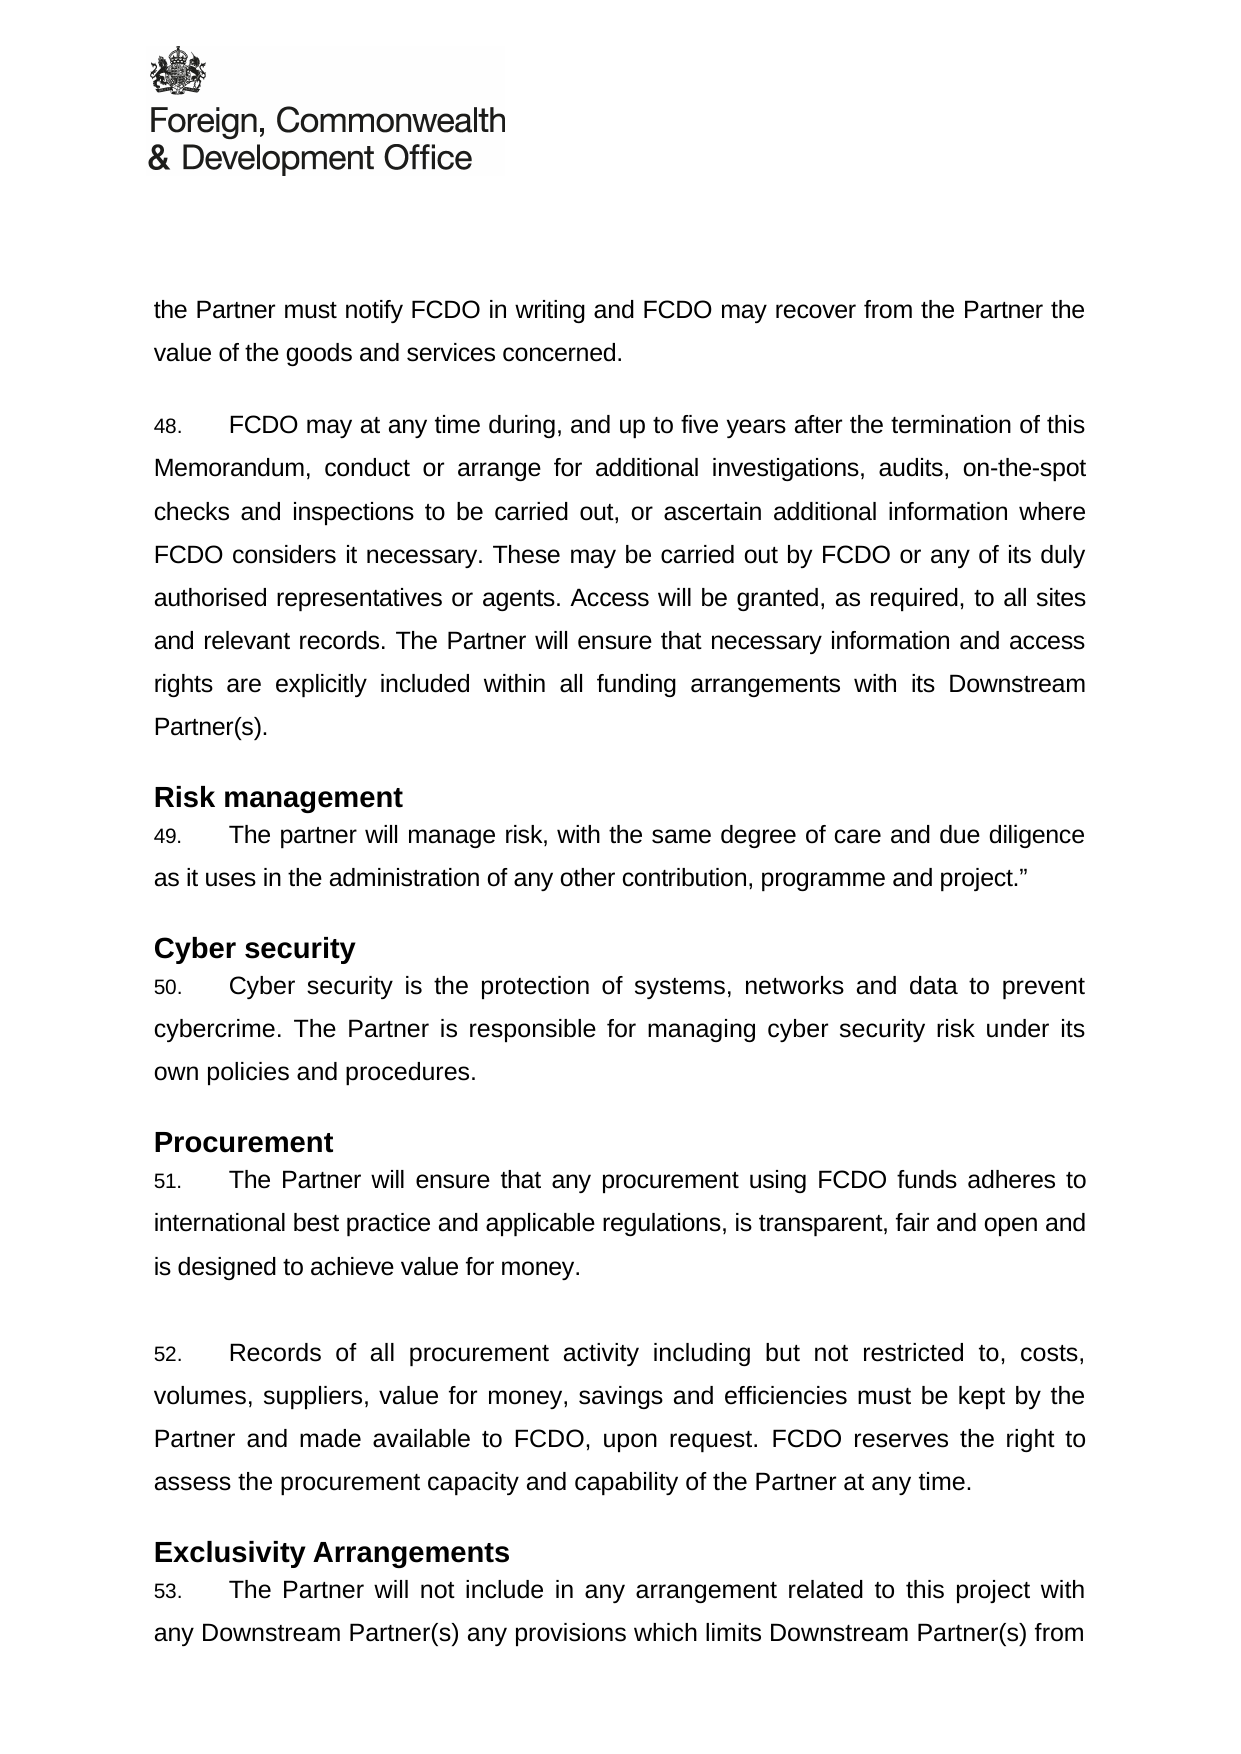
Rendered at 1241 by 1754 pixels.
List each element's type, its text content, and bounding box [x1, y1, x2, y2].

list FCDO may at any time during, and up to five years after the termination of this Memorandum, conduct or arrange for additional investigations, audits, on-the-spot checks and inspections to be carried out, or ascertain additional information where FCDO considers it necessary. These may be carried out by FCDO or any of its duly authorised representatives or agents. Access will be granted, as required, to all sites and relevant records. The Partner will ensure that necessary information and access rights are explicitly included within all funding arrangements with its Downstream Partner(s). [153, 410, 1087, 741]
list the Partner must notify FCDO in writing and FCDO may recover from the Partner the value of the goods and services concerned. [153, 295, 1087, 367]
subtitle Procurement [153, 1126, 1087, 1159]
list The Partner will not include in any arrangement related to this project with any Downstream Partner(s) any provisions which limits Downstream Partner(s) from [153, 1575, 1087, 1647]
list Records of all procurement activity including but not restricted to, costs, volumes, suppliers, value for money, savings and efficiencies must be kept by the Partner and made available to FCDO, upon request. FCDO reserves the right to assess the procurement capacity and capability of the Partner at any time. [153, 1338, 1087, 1496]
subtitle Cyber security [153, 931, 1087, 965]
list Cyber security is the protection of systems, networks and data to prevent cybercrime. The Partner is responsible for managing cyber security risk under its own policies and procedures. [153, 971, 1087, 1086]
subtitle Exclusivity Arrangements [153, 1535, 1087, 1569]
list The Partner will ensure that any procurement using FCDO funds adheres to international best practice and applicable regulations, is transparent, fair and open and is designed to achieve value for money. [153, 1165, 1087, 1280]
list The partner will manage risk, with the same degree of care and due diligence as it uses in the administration of any other contribution, programme and project.” [153, 820, 1087, 892]
subtitle Risk management [153, 780, 1087, 814]
